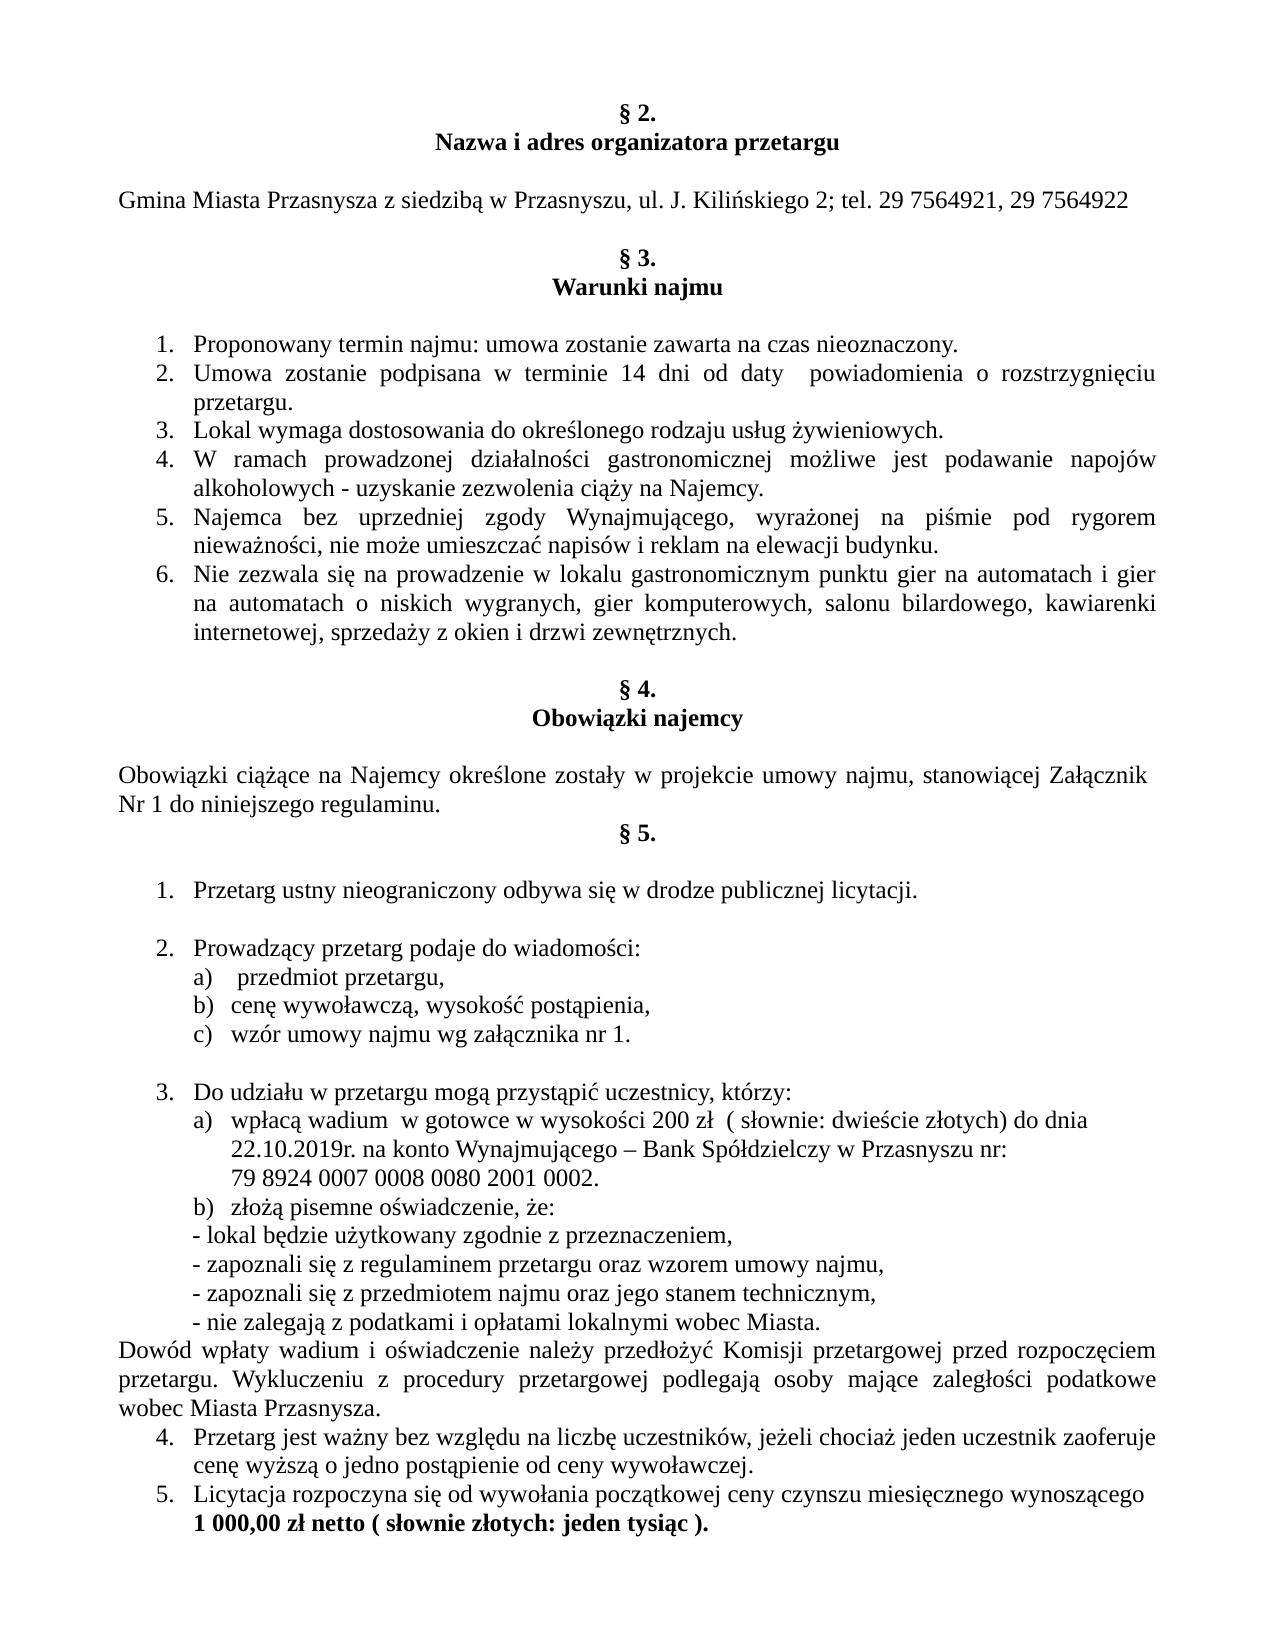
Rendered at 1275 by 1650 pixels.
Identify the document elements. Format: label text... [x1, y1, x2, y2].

list 79 8924 0007 0008 0080 2001 0002. [193, 1163, 1157, 1192]
text § 3. [118, 243, 1157, 272]
list W ramach prowadzonej działalności gastronomicznej możliwe jest podawanie napojów alkoholowych - uzyskanie zezwolenia ciąży na Najemcy. [156, 444, 1157, 502]
text § 5. [118, 818, 1157, 847]
list złożą pisemne oświadczenie, że: [193, 1192, 1157, 1221]
list Najemca bez uprzedniej zgody Wynajmującego, wyrażonej na piśmie pod rygorem nieważności, nie może umieszczać napisów i reklam na elewacji budynku. [156, 502, 1157, 559]
text Dowód wpłaty wadium i oświadczenie należy przedłożyć Komisji przetargowej przed rozpoczęciem przetargu. Wykluczeniu z procedury przetargowej podlegają osoby mające zaległości podatkowe wobec Miasta Przasnysza. [118, 1336, 1157, 1422]
list Proponowany termin najmu: umowa zostanie zawarta na czas nieoznaczony. [156, 329, 1157, 358]
list przedmiot przetargu, [193, 962, 1157, 991]
list Licytacja rozpoczyna się od wywołania początkowej ceny czynszu miesięcznego wynoszącego [156, 1479, 1157, 1508]
list Lokal wymaga dostosowania do określonego rodzaju usług żywieniowych. [156, 416, 1157, 444]
text - nie zalegają z podatkami i opłatami lokalnymi wobec Miasta. [118, 1307, 1157, 1336]
list 1 000,00 zł netto ( słownie złotych: jeden tysiąc ). [156, 1508, 1157, 1537]
text - zapoznali się z regulaminem przetargu oraz wzorem umowy najmu, [118, 1249, 1157, 1278]
text Obowiązki ciążące na Najemcy określone zostały w projekcie umowy najmu, stanowiącej Załącznik Nr 1 do niniejszego regulaminu. [118, 761, 1157, 818]
list Przetarg jest ważny bez względu na liczbę uczestników, jeżeli chociaż jeden uczestnik zaoferuje cenę wyższą o jedno postąpienie od ceny wywoławczej. [156, 1422, 1157, 1479]
list Umowa zostanie podpisana w terminie 14 dni od daty powiadomienia o rozstrzygnięciu przetargu. [156, 358, 1157, 416]
list cenę wywoławczą, wysokość postąpienia, [193, 991, 1157, 1019]
list § 4. [118, 674, 1157, 703]
list wpłacą wadium w gotowce w wysokości 200 zł ( słownie: dwieście złotych) do dnia [193, 1106, 1157, 1134]
list 22.10.2019r. na konto Wynajmującego – Bank Spółdzielczy w Przasnyszu nr: [193, 1134, 1157, 1163]
text Gmina Miasta Przasnysza z siedzibą w Przasnyszu, ul. J. Kilińskiego 2; tel. 29 7564921, 29 7564922 [118, 185, 1157, 214]
list wzór umowy najmu wg załącznika nr 1. [193, 1019, 1157, 1048]
text Warunki najmu [118, 272, 1157, 301]
text Nazwa i adres organizatora przetargu [118, 127, 1157, 156]
text § 2. [118, 98, 1157, 127]
text - lokal będzie użytkowany zgodnie z przeznaczeniem, [118, 1221, 1157, 1249]
text 3. Do udziału w przetargu mogą przystąpić uczestnicy, którzy: [118, 1077, 1157, 1106]
list Przetarg ustny nieograniczony odbywa się w drodze publicznej licytacji. [156, 876, 1157, 904]
list Obowiązki najemcy [118, 703, 1157, 732]
list Nie zezwala się na prowadzenie w lokalu gastronomicznym punktu gier na automatach i gier na automatach o niskich wygranych, gier komputerowych, salonu bilardowego, kawiarenki internetowej, sprzedaży z okien i drzwi zewnętrznych. [156, 559, 1157, 646]
text - zapoznali się z przedmiotem najmu oraz jego stanem technicznym, [118, 1278, 1157, 1307]
list Prowadzący przetarg podaje do wiadomości: [156, 933, 1157, 962]
